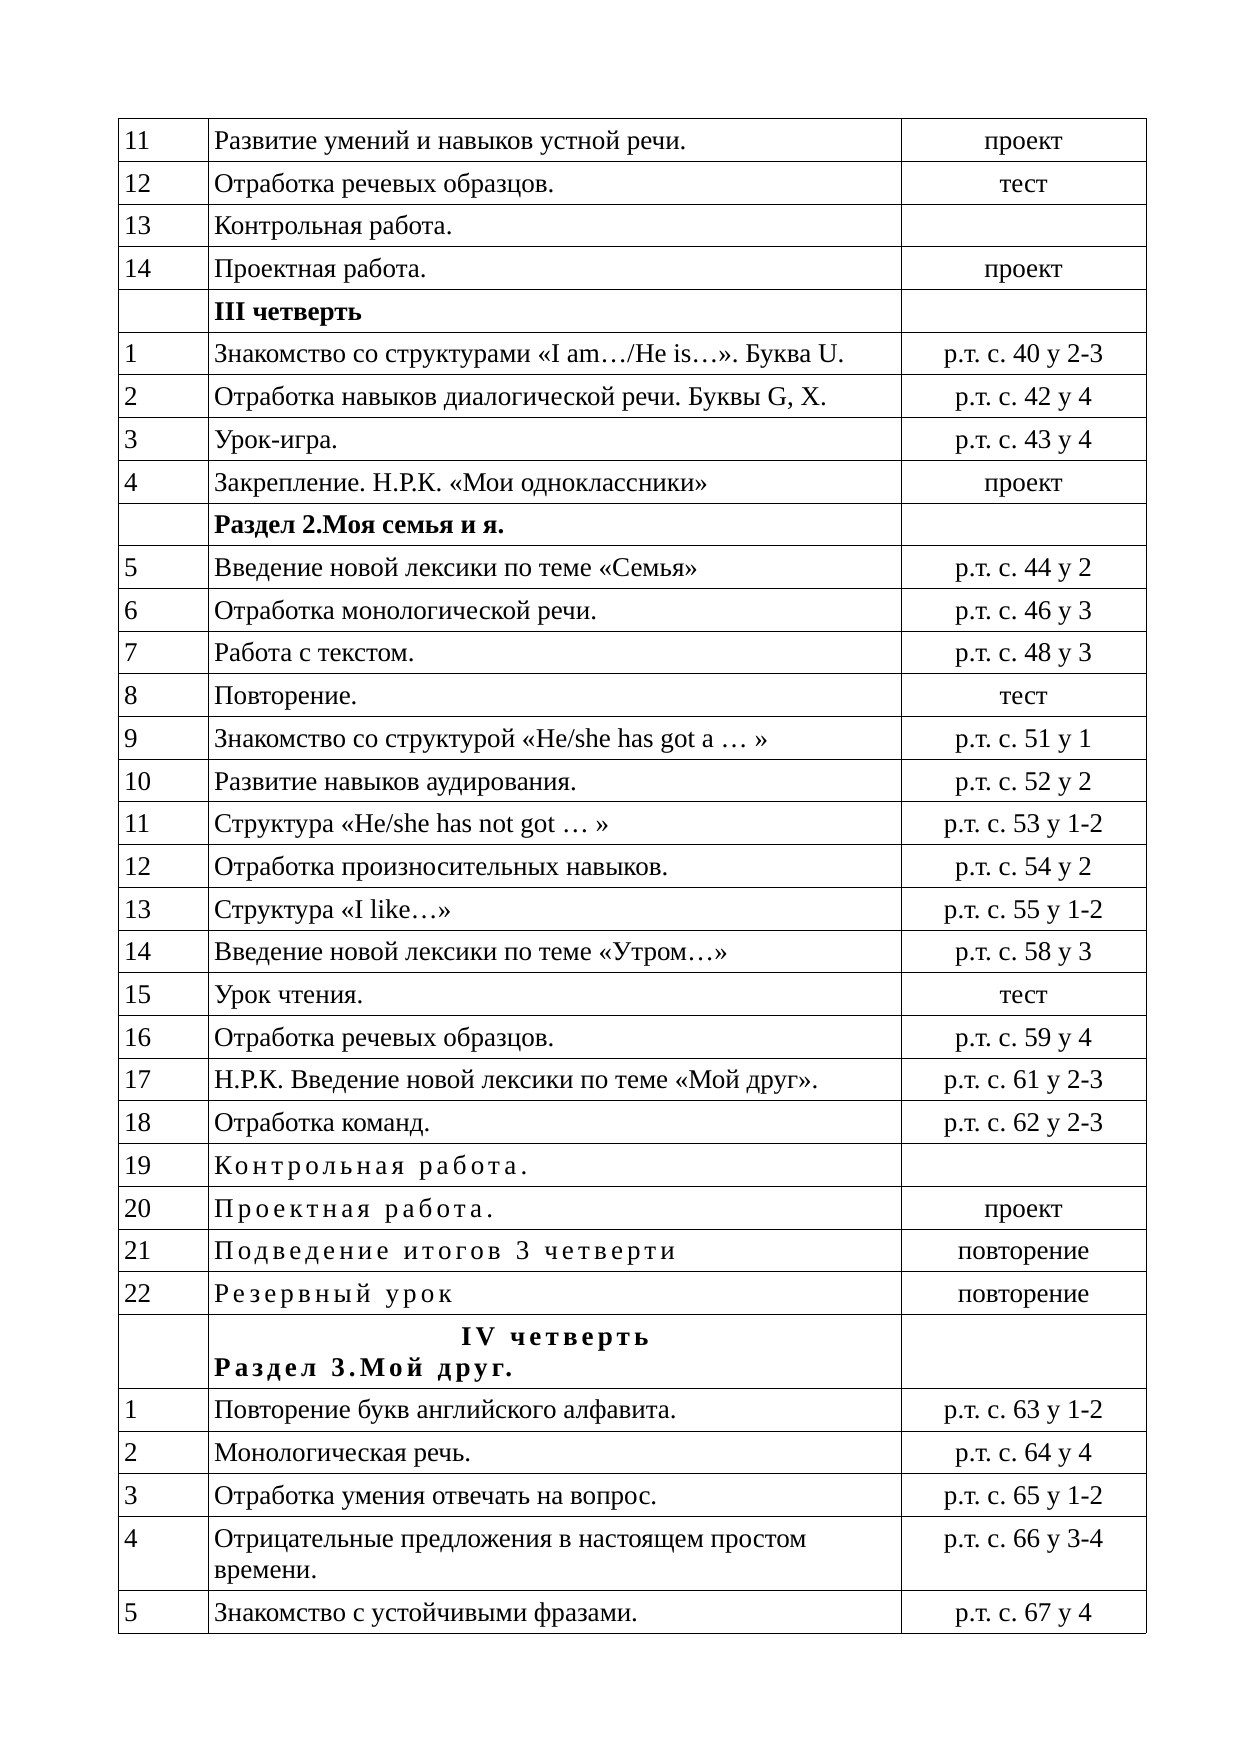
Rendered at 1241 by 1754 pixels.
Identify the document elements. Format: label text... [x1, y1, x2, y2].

table_cell р.т. с. 52 у 2 [902, 760, 1146, 801]
table_cell [902, 290, 1146, 332]
table_cell 18 [119, 1101, 208, 1143]
table_cell 1 [119, 333, 208, 374]
table_cell 9 [119, 717, 208, 759]
table_cell Введение новой лексики по теме «Утром…» [209, 931, 901, 972]
table_cell р.т. с. 64 у 4 [902, 1432, 1146, 1473]
table_cell 12 [119, 845, 208, 887]
table_cell Развитие навыков аудирования. [209, 760, 901, 801]
table_cell 13 [119, 888, 208, 929]
table_cell тест [902, 973, 1146, 1015]
table_cell р.т. с. 53 у 1-2 [902, 802, 1146, 844]
table_cell 2 [119, 1432, 208, 1473]
table_cell Повторение. [209, 674, 901, 716]
table_cell 5 [119, 546, 208, 588]
table_cell р.т. с. 67 у 4 [902, 1591, 1146, 1632]
table_cell Н.Р.К. Введение новой лексики по теме «Мой друг». [209, 1059, 901, 1100]
table_cell 15 [119, 973, 208, 1015]
table_cell Знакомство со структурой «He/she has got a … » [209, 717, 901, 759]
table_cell р.т. с. 43 у 4 [902, 418, 1146, 460]
table_cell Подведение итогов 3 четверти [209, 1230, 901, 1271]
table_cell р.т. с. 58 у 3 [902, 931, 1146, 972]
table_cell IV четверть Раздел 3.Мой друг. [209, 1315, 901, 1388]
table_cell Проектная работа. [209, 1187, 901, 1228]
table_cell 7 [119, 632, 208, 673]
table_cell р.т. с. 40 у 2-3 [902, 333, 1146, 374]
table_cell 12 [119, 162, 208, 203]
table_cell Монологическая речь. [209, 1432, 901, 1473]
table_cell [902, 1144, 1146, 1186]
table_cell 21 [119, 1230, 208, 1271]
table_cell Работа с текстом. [209, 632, 901, 673]
table_cell 2 [119, 375, 208, 417]
table_cell р.т. с. 48 у 3 [902, 632, 1146, 673]
table_cell проект [902, 119, 1146, 161]
table_cell проект [902, 1187, 1146, 1228]
table_cell Структура «He/she has not got … » [209, 802, 901, 844]
table_cell [119, 290, 208, 332]
table_cell 22 [119, 1272, 208, 1314]
table_cell Знакомство со структурами «I am…/He is…». Буква U. [209, 333, 901, 374]
table_cell Введение новой лексики по теме «Семья» [209, 546, 901, 588]
table_cell р.т. с. 66 у 3-4 [902, 1517, 1146, 1590]
table_cell р.т. с. 42 у 4 [902, 375, 1146, 417]
table_cell Отработка навыков диалогической речи. Буквы G, X. [209, 375, 901, 417]
table_cell 3 [119, 418, 208, 460]
table_cell 13 [119, 205, 208, 246]
table_cell 16 [119, 1016, 208, 1058]
table_cell р.т. с. 54 у 2 [902, 845, 1146, 887]
table_cell [902, 205, 1146, 246]
table_cell 14 [119, 247, 208, 289]
table_cell Структура «I like…» [209, 888, 901, 929]
table_cell Отработка произносительных навыков. [209, 845, 901, 887]
table_cell [902, 1315, 1146, 1388]
table_cell Отработка монологической речи. [209, 589, 901, 631]
table_cell Закрепление. Н.Р.К. «Мои одноклассники» [209, 461, 901, 502]
table_cell р.т. с. 46 у 3 [902, 589, 1146, 631]
table_cell [119, 1315, 208, 1388]
table_cell р.т. с. 62 у 2-3 [902, 1101, 1146, 1143]
table_cell повторение [902, 1272, 1146, 1314]
table_cell 1 [119, 1389, 208, 1431]
table_cell [119, 504, 208, 545]
table_cell р.т. с. 55 у 1-2 [902, 888, 1146, 929]
table_cell Раздел 2.Моя семья и я. [209, 504, 901, 545]
table_cell Урок чтения. [209, 973, 901, 1015]
table_cell 14 [119, 931, 208, 972]
table_cell 3 [119, 1474, 208, 1516]
table_cell 8 [119, 674, 208, 716]
table_cell 20 [119, 1187, 208, 1228]
table_cell Отработка речевых образцов. [209, 162, 901, 203]
table_cell р.т. с. 44 у 2 [902, 546, 1146, 588]
table_cell Отработка речевых образцов. [209, 1016, 901, 1058]
table_cell Развитие умений и навыков устной речи. [209, 119, 901, 161]
table_cell 19 [119, 1144, 208, 1186]
table_cell тест [902, 162, 1146, 203]
table_cell 10 [119, 760, 208, 801]
table_cell 4 [119, 1517, 208, 1590]
table_cell р.т. с. 65 у 1-2 [902, 1474, 1146, 1516]
table_cell повторение [902, 1230, 1146, 1271]
table_cell 17 [119, 1059, 208, 1100]
table_cell [902, 504, 1146, 545]
table_cell Резервный урок [209, 1272, 901, 1314]
table_cell Знакомство с устойчивыми фразами. [209, 1591, 901, 1632]
table_cell 11 [119, 802, 208, 844]
table_cell Урок-игра. [209, 418, 901, 460]
table_cell Отработка умения отвечать на вопрос. [209, 1474, 901, 1516]
table_cell 6 [119, 589, 208, 631]
table_cell Контрольная работа. [209, 205, 901, 246]
table_cell р.т. с. 63 у 1-2 [902, 1389, 1146, 1431]
table_cell Контрольная работа. [209, 1144, 901, 1186]
table_cell проект [902, 461, 1146, 502]
table_cell 5 [119, 1591, 208, 1632]
table_cell проект [902, 247, 1146, 289]
table_cell Повторение букв английского алфавита. [209, 1389, 901, 1431]
table_cell р.т. с. 61 у 2-3 [902, 1059, 1146, 1100]
table_cell Отрицательные предложения в настоящем простом времени. [209, 1517, 901, 1590]
table_cell Проектная работа. [209, 247, 901, 289]
table_cell 11 [119, 119, 208, 161]
table_cell р.т. с. 59 у 4 [902, 1016, 1146, 1058]
table_cell 4 [119, 461, 208, 502]
table_cell тест [902, 674, 1146, 716]
table_cell р.т. с. 51 у 1 [902, 717, 1146, 759]
table_cell Отработка команд. [209, 1101, 901, 1143]
table_cell III четверть [209, 290, 901, 332]
